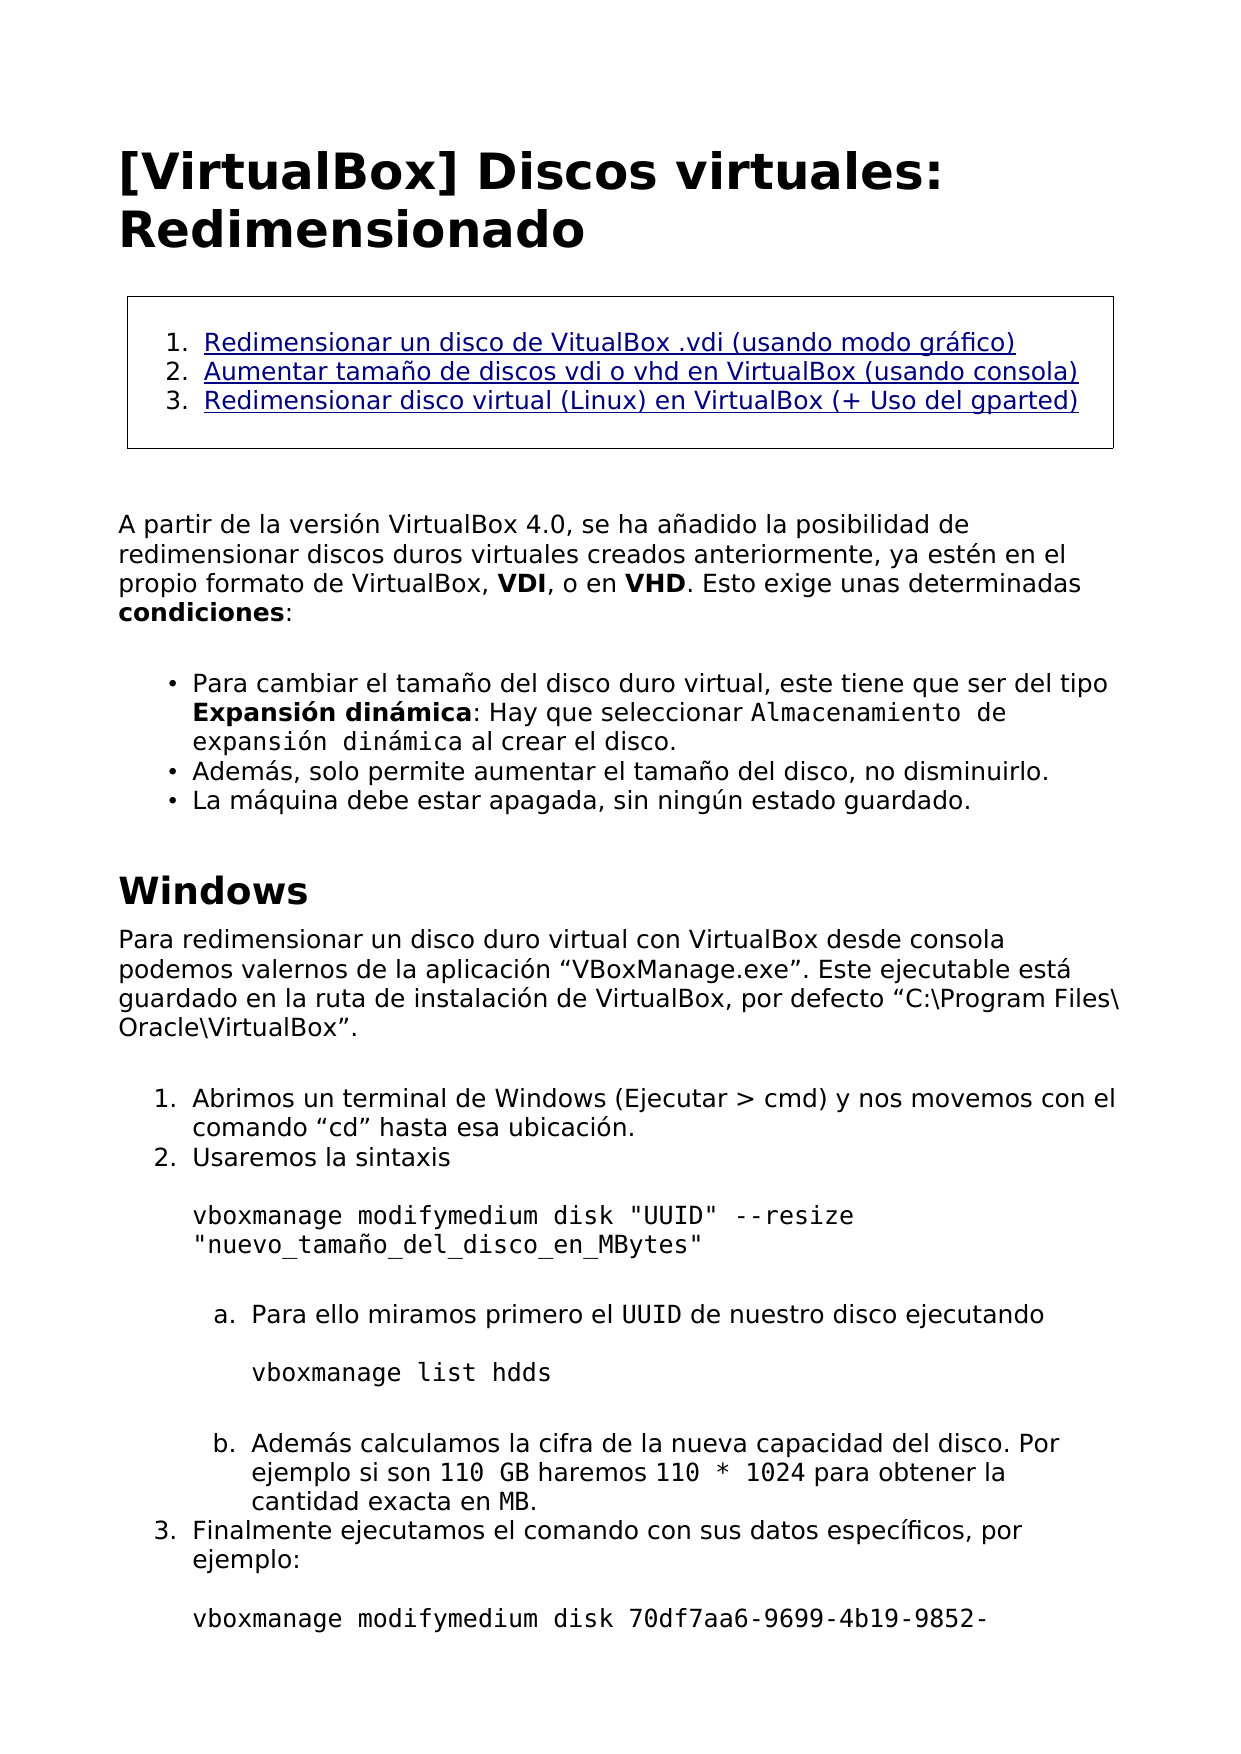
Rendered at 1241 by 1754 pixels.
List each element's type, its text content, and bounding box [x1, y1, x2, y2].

list vboxmanage list hdds [236, 1329, 1122, 1417]
subtitle [VirtualBox] Discos virtuales: Redimensionado [118, 143, 1122, 259]
text A partir de la versión VirtualBox 4.0, se ha añadido la posibilidad de redimensionar discos duros virtuales creados anteriormente, ya estén en el propio formato de VirtualBox, VDI, o en VHD. Esto exige unas determinadas condiciones: [118, 511, 1122, 627]
list Para cambiar el tamaño del disco duro virtual, este tiene que ser del tipo Expansión dinámica: Hay que seleccionar Almacenamiento de expansión dinámica al crear el disco. [177, 669, 1122, 757]
text Para redimensionar un disco duro virtual con VirtualBox desde consola podemos valernos de la aplicación “VBoxManage.exe”. Este ejecutable está guardado en la ruta de instalación de VirtualBox, por defecto “C:\Program Files\Oracle\VirtualBox”. [118, 926, 1122, 1042]
list Además, solo permite aumentar el tamaño del disco, no disminuirlo. [177, 757, 1122, 786]
subtitle Windows [118, 869, 1122, 913]
list vboxmanage modifymedium disk "UUID" --resize "nuevo_tamaño_del_disco_en_MBytes" [177, 1172, 1122, 1288]
list Usaremos la sintaxis [177, 1143, 1122, 1172]
list La máquina debe estar apagada, sin ningún estado guardado. [177, 786, 1122, 815]
table_header Redimensionar un disco de VitualBox .vdi (usando modo gráfico) Aumentar tamaño de discos vdi o vhd en VirtualBox (usando consola) Redimensionar disco virtual (Linux) en VirtualBox (+ Uso del gparted) [128, 297, 1113, 448]
list vboxmanage modifymedium disk 70df7aa6-9699-4b19-9852- [177, 1574, 1122, 1633]
list Finalmente ejecutamos el comando con sus datos específicos, por ejemplo: [177, 1516, 1122, 1574]
list Para ello miramos primero el UUID de nuestro disco ejecutando [236, 1300, 1122, 1329]
list Abrimos un terminal de Windows (Ejecutar > cmd) y nos movemos con el comando “cd” hasta esa ubicación. [177, 1084, 1122, 1143]
list Además calculamos la cifra de la nueva capacidad del disco. Por ejemplo si son 110 GB haremos 110 * 1024 para obtener la cantidad exacta en MB. [236, 1429, 1122, 1516]
